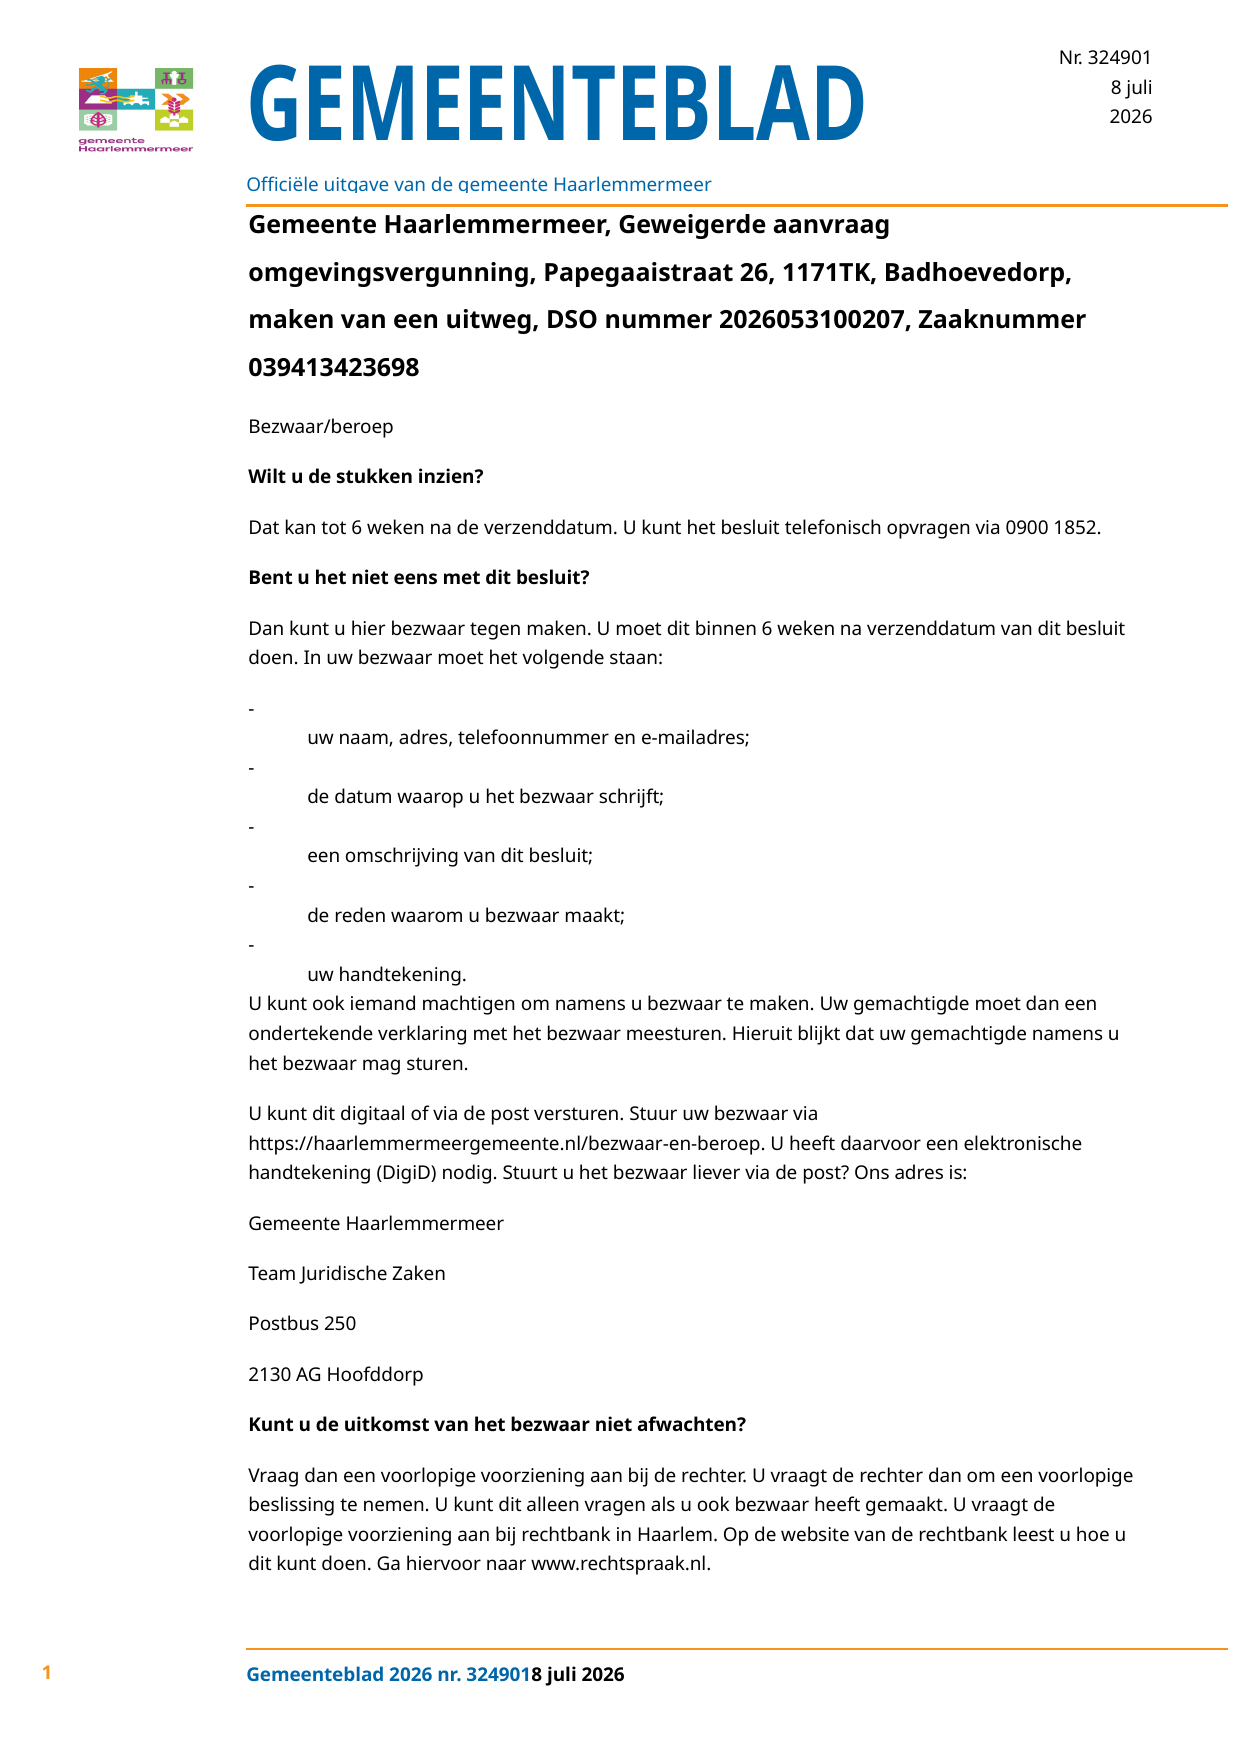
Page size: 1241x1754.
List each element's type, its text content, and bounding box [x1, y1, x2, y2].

picture [41, 47, 231, 172]
list de reden waarom u bezwaar maakt; [248, 902, 1152, 928]
text Postbus 250 [248, 1311, 1152, 1336]
text Dan kunt u hier bezwaar tegen maken. U moet dit binnen 6 weken na verzenddatum van dit besluit doen. In uw bezwaar moet het volgende staan: [248, 615, 1152, 670]
text Bent u het niet eens met dit besluit? [248, 564, 1152, 590]
list de datum waarop u het bezwaar schrijft; [248, 783, 1152, 809]
text Dat kan tot 6 weken na de verzenddatum. U kunt het besluit telefonisch opvragen via 0900 1852. [248, 514, 1152, 540]
text Kunt u de uitkomst van het bezwaar niet afwachten? [248, 1411, 1152, 1437]
text 2130 AG Hoofddorp [248, 1361, 1152, 1387]
list uw naam, adres, telefoonnummer en e-mailadres; [248, 724, 1152, 750]
text Gemeente Haarlemmermeer [248, 1210, 1152, 1236]
text Vraag dan een voorlopige voorziening aan bij de rechter. U vraagt de rechter dan om een voorlopige beslissing te nemen. U kunt dit alleen vragen als u ook bezwaar heeft gemaakt. U vraagt de voorlopige voorziening aan bij rechtbank in Haarlem. Op de website van de rechtbank leest u hoe u dit kunt doen. Ga hiervoor naar www.rechtspraak.nl. [248, 1462, 1152, 1576]
list een omschrijving van dit besluit; [248, 843, 1152, 868]
text Team Juridische Zaken [248, 1260, 1152, 1286]
text U kunt dit digitaal of via de post versturen. Stuur uw bezwaar via https://haarlemmermeergemeente.nl/bezwaar-en-beroep. U heeft daarvoor een elektronische handtekening (DigiD) nodig. Stuurt u het bezwaar liever via de post? Ons adres is: [248, 1100, 1152, 1185]
text U kunt ook iemand machtigen om namens u bezwaar te maken. Uw gemachtigde moet dan een ondertekende verklaring met het bezwaar meesturen. Hieruit blijkt dat uw gemachtigde namens u het bezwaar mag sturen. [248, 991, 1152, 1076]
text Wilt u de stukken inzien? [248, 463, 1152, 489]
text Gemeente Haarlemmermeer, Geweigerde aanvraag omgevingsvergunning, Papegaaistraat 26, 1171TK, Badhoevedorp, maken van een uitweg, DSO nummer 2026053100207, Zaaknummer 039413423698 [248, 207, 1152, 384]
text Bezwaar/beroep [248, 413, 1152, 439]
list uw handtekening. [248, 961, 1152, 987]
